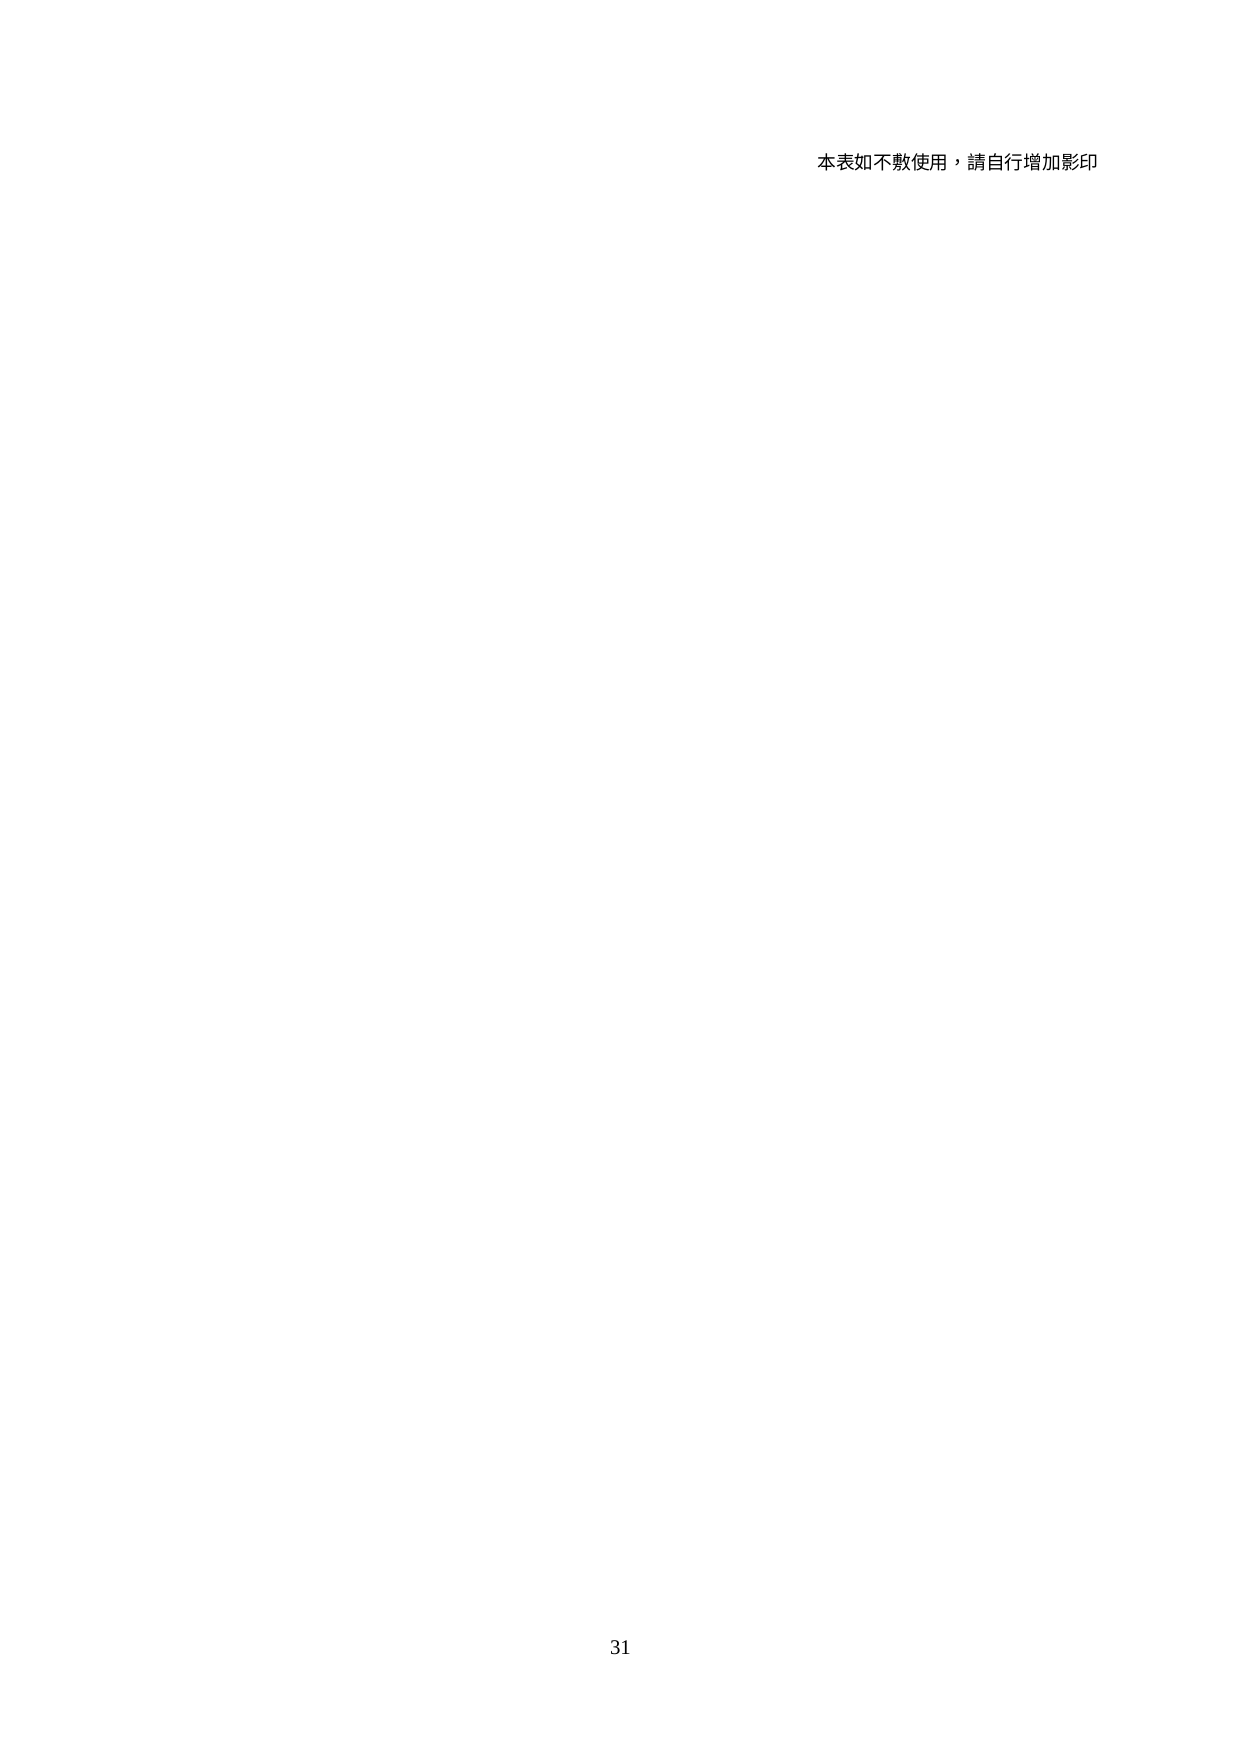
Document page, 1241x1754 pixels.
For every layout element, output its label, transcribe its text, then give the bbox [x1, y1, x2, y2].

text 本表如不敷使用，請自行增加影印 [133, 148, 1098, 175]
